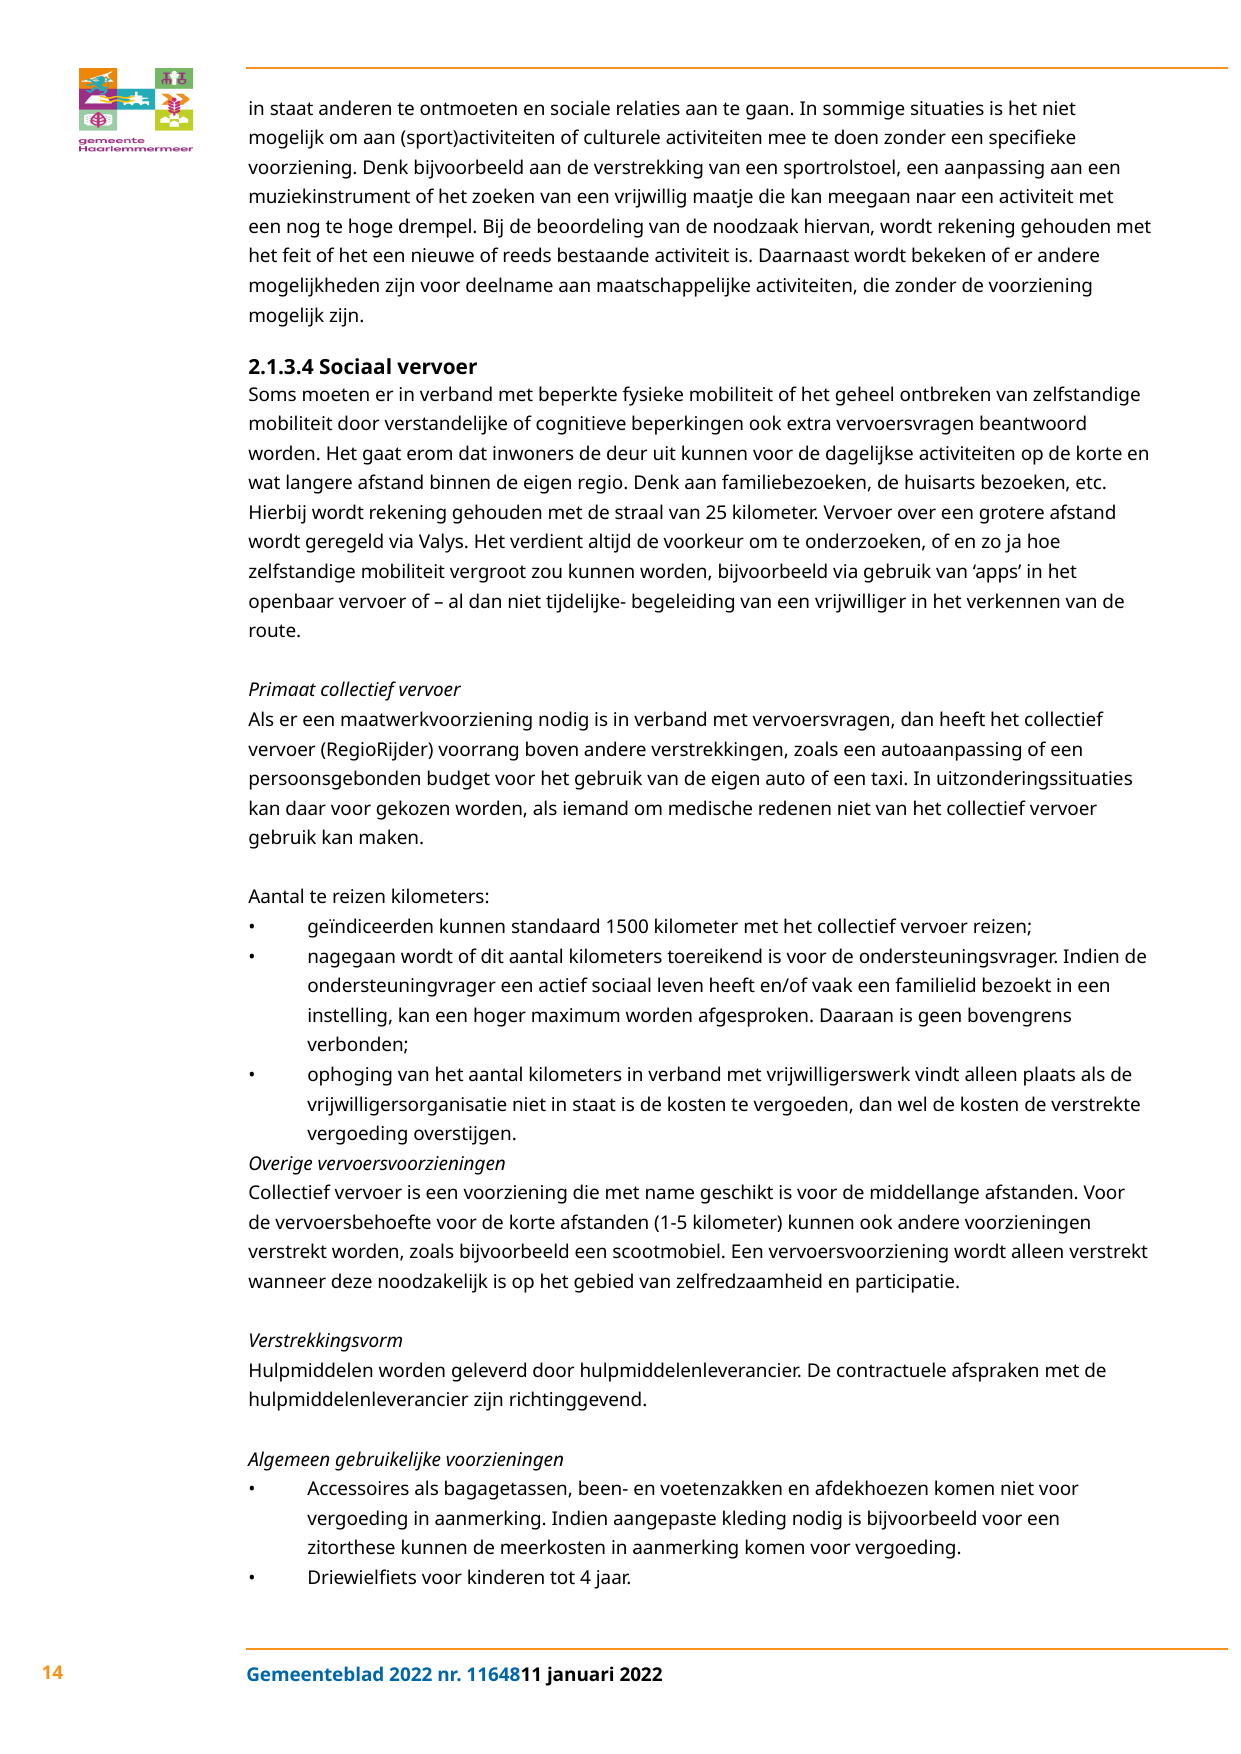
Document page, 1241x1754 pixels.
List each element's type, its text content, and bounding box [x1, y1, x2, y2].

text Soms moeten er in verband met beperkte fysieke mobiliteit of het geheel ontbreken van zelfstandige mobiliteit door verstandelijke of cognitieve beperkingen ook extra vervoersvragen beantwoord worden. Het gaat erom dat inwoners de deur uit kunnen voor de dagelijkse activiteiten op de korte en wat langere afstand binnen de eigen regio. Denk aan familiebezoeken, de huisarts bezoeken, etc. Hierbij wordt rekening gehouden met de straal van 25 kilometer. Vervoer over een grotere afstand wordt geregeld via Valys. Het verdient altijd de voorkeur om te onderzoeken, of en zo ja hoe zelfstandige mobiliteit vergroot zou kunnen worden, bijvoorbeeld via gebruik van ‘apps’ in het openbaar vervoer of – al dan niet tijdelijke- begeleiding van een vrijwilliger in het verkennen van de route. [248, 381, 1152, 643]
picture [41, 47, 231, 172]
list Accessoires als bagagetassen, been- en voetenzakken en afdekhoezen komen niet voor vergoeding in aanmerking. Indien aangepaste kleding nodig is bijvoorbeeld voor een zitorthese kunnen de meerkosten in aanmerking komen voor vergoeding. [248, 1475, 1152, 1560]
text Primaat collectief vervoer [248, 677, 1152, 702]
text 2.1.3.4 Sociaal vervoer [248, 352, 1152, 381]
text Overige vervoersvoorzieningen [248, 1150, 1152, 1176]
text in staat anderen te ontmoeten en sociale relaties aan te gaan. In sommige situaties is het niet mogelijk om aan (sport)activiteiten of culturele activiteiten mee te doen zonder een specifieke voorziening. Denk bijvoorbeeld aan de verstrekking van een sportrolstoel, een aanpassing aan een muziekinstrument of het zoeken van een vrijwillig maatje die kan meegaan naar een activiteit met een nog te hoge drempel. Bij de beoordeling van de noodzaak hiervan, wordt rekening gehouden met het feit of het een nieuwe of reeds bestaande activiteit is. Daarnaast wordt bekeken of er andere mogelijkheden zijn voor deelname aan maatschappelijke activiteiten, die zonder de voorziening mogelijk zijn. [248, 95, 1152, 328]
list geïndiceerden kunnen standaard 1500 kilometer met het collectief vervoer reizen; [248, 913, 1152, 939]
list ophoging van het aantal kilometers in verband met vrijwilligerswerk vindt alleen plaats als de vrijwilligersorganisatie niet in staat is de kosten te vergoeden, dan wel de kosten de verstrekte vergoeding overstijgen. [248, 1061, 1152, 1146]
text Algemeen gebruikelijke voorzieningen [248, 1446, 1152, 1471]
text Hulpmiddelen worden geleverd door hulpmiddelenleverancier. De contractuele afspraken met de hulpmiddelenleverancier zijn richtinggevend. [248, 1357, 1152, 1412]
text Collectief vervoer is een voorziening die met name geschikt is voor de middellange afstanden. Voor de vervoersbehoefte voor de korte afstanden (1-5 kilometer) kunnen ook andere voorzieningen verstrekt worden, zoals bijvoorbeeld een scootmobiel. Een vervoersvoorziening wordt alleen verstrekt wanneer deze noodzakelijk is op het gebied van zelfredzaamheid en participatie. [248, 1179, 1152, 1294]
text Als er een maatwerkvoorziening nodig is in verband met vervoersvragen, dan heeft het collectief vervoer (RegioRijder) voorrang boven andere verstrekkingen, zoals een autoaanpassing of een persoonsgebonden budget voor het gebruik van de eigen auto of een taxi. In uitzonderingssituaties kan daar voor gekozen worden, als iemand om medische redenen niet van het collectief vervoer gebruik kan maken. [248, 706, 1152, 850]
list Driewielfiets voor kinderen tot 4 jaar. [248, 1564, 1152, 1590]
text Aantal te reizen kilometers: [248, 884, 1152, 909]
text Verstrekkingsvorm [248, 1327, 1152, 1353]
list nagegaan wordt of dit aantal kilometers toereikend is voor de ondersteuningsvrager. Indien de ondersteuningvrager een actief sociaal leven heeft en/of vaak een familielid bezoekt in een instelling, kan een hoger maximum worden afgesproken. Daaraan is geen bovengrens verbonden; [248, 943, 1152, 1057]
